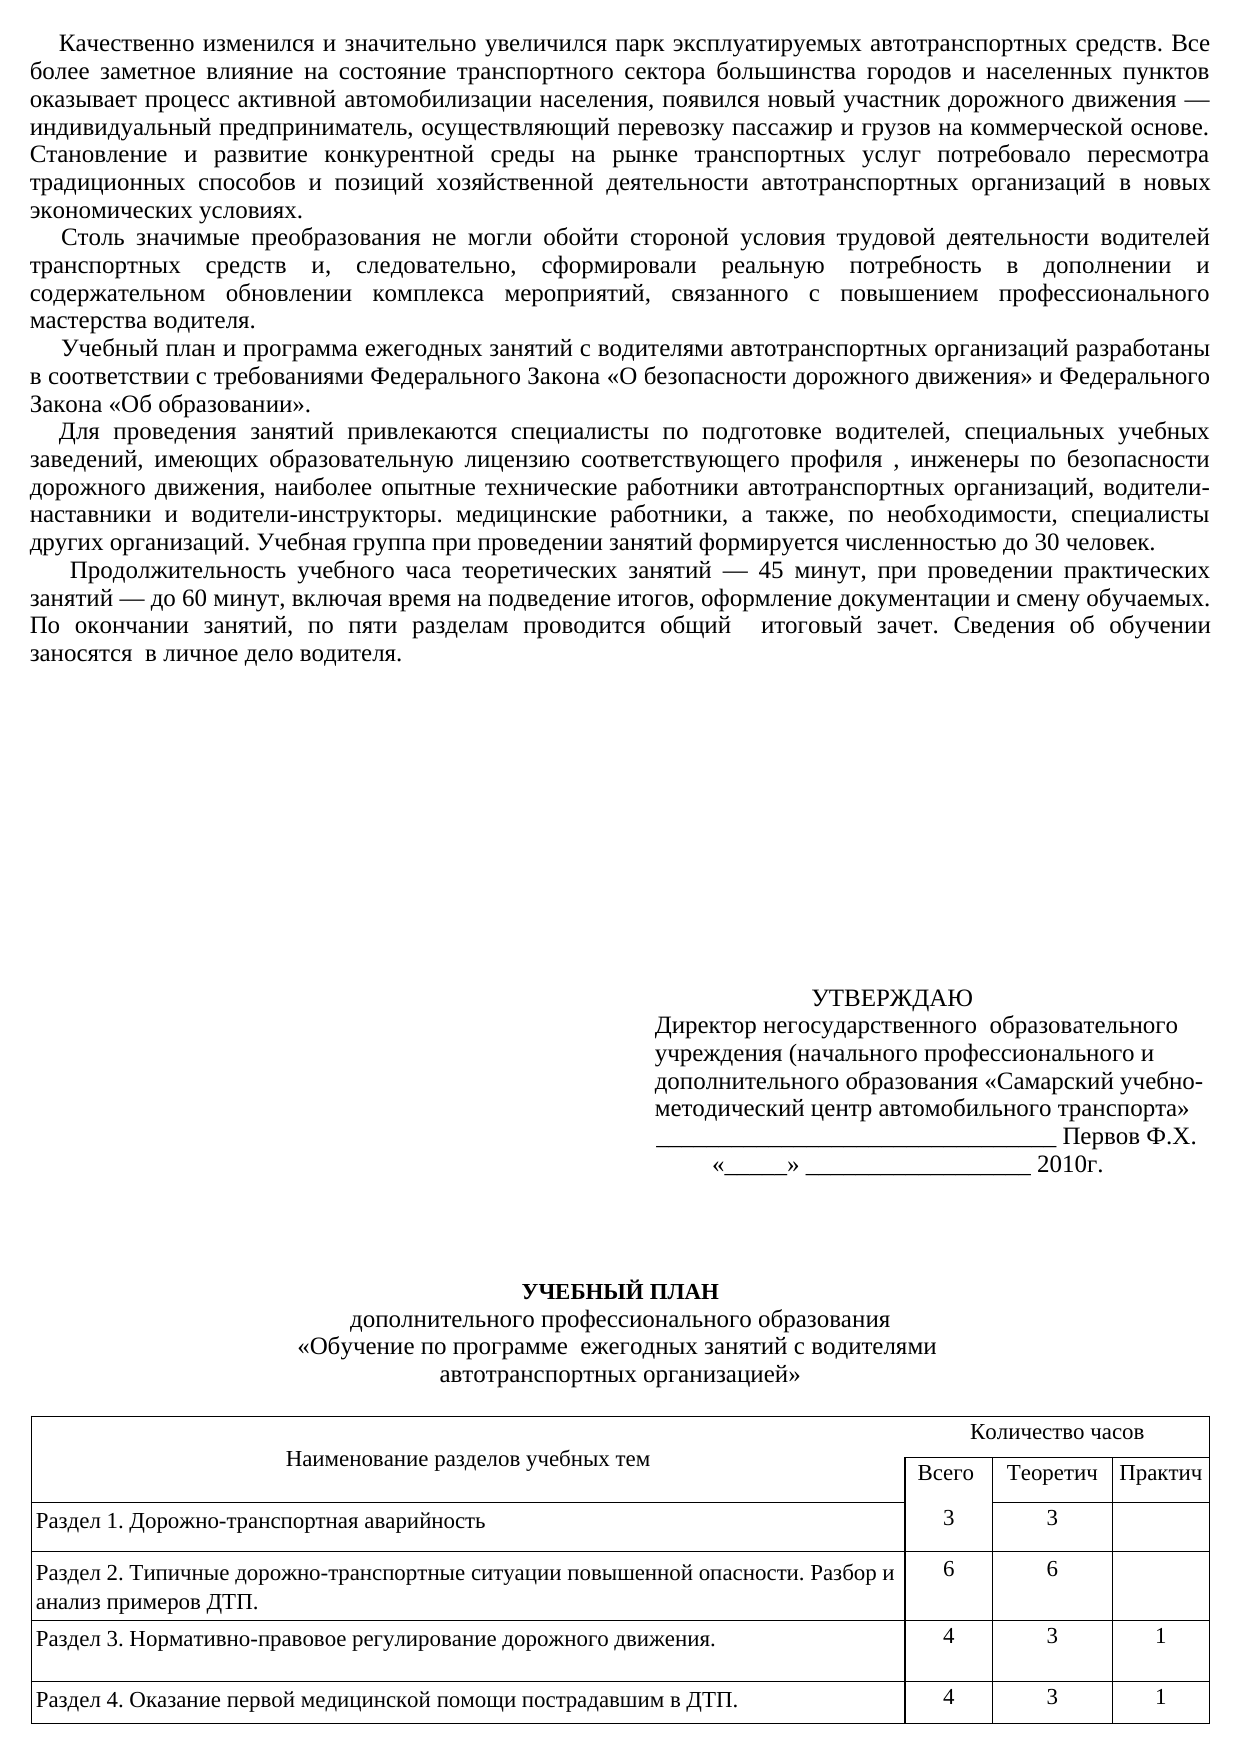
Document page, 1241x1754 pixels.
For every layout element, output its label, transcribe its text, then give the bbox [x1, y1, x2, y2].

table_cell 1 [1113, 1621, 1209, 1681]
table_cell Раздел 1. Дорожно-транспортная аварийность [32, 1503, 904, 1551]
table_cell Практич [1113, 1458, 1209, 1502]
text УТВЕРЖДАЮ [29, 984, 1211, 1011]
text Качественно изменился и значительно увеличился парк эксплуатируемых автотранспортных средств. Все более заметное влияние на состояние транспортного сектора большинства городов и населенных пунктов оказывает процесс активной автомобилизации населения, появился новый участник дорожного движения — индивидуальный предприниматель, осуществляющий перевозку пассажир и грузов на коммерческой основе. Становление и развитие конкурентной среды на рынке транспортных услуг потребовало пересмотра традиционных способов и позиций хозяйственной деятельности автотранспортных организаций в новых экономических условиях. [29, 29, 1211, 223]
table_cell Теоретич [993, 1458, 1112, 1502]
text Столь значимые преобразования не могли обойти стороной условия трудовой деятельности водителей транспортных средств и, следовательно, сформировали реальную потребность в дополнении и содержательном обновлении комплекса мероприятий, связанного с повышением профессионального мастерства водителя. [29, 223, 1211, 334]
table_cell 6 [906, 1552, 992, 1620]
table_cell Всего [906, 1458, 992, 1502]
text дополнительного образования «Самарский учебно- [29, 1067, 1211, 1094]
text Директор негосударственного образовательного [29, 1011, 1211, 1039]
text Для проведения занятий привлекаются специалисты по подготовке водителей, специальных учебных заведений, имеющих образовательную лицензию соответствующего профиля , инженеры по безопасности дорожного движения, наиболее опытные технические работники автотранспортных организаций, водители-наставники и водители-инструкторы. медицинские работники, а также, по необходимости, специалисты других организаций. Учебная группа при проведении занятий формируется численностью до 30 человек. [29, 417, 1211, 556]
table_cell Раздел 2. Типичные дорожно-транспортные ситуации повышенной опасности. Разбор и анализ примеров ДТП. [32, 1552, 904, 1620]
table_header Наименование разделов учебных тем [32, 1417, 905, 1502]
text дополнительного профессионального образования [29, 1305, 1211, 1332]
table_cell 4 [906, 1621, 992, 1681]
text учреждения (начального профессионального и [29, 1039, 1211, 1067]
text УЧЕБНЫЙ ПЛАН [29, 1279, 1211, 1305]
text Учебный план и программа ежегодных занятий с водителями автотранспортных организаций разработаны в соответствии с требованиями Федерального Закона «О безопасности дорожного движения» и Федерального Закона «Об образовании». [29, 334, 1211, 417]
table_cell 3 [993, 1621, 1112, 1681]
table_cell [1113, 1503, 1209, 1551]
table_cell 1 [1113, 1682, 1209, 1723]
table_cell 6 [993, 1552, 1112, 1620]
table_cell [1113, 1552, 1209, 1620]
table_header Количество часов [905, 1417, 1209, 1457]
table_cell 4 [906, 1682, 992, 1723]
table_cell Раздел 3. Нормативно-правовое регулирование дорожного движения. [32, 1621, 904, 1681]
text автотранспортных организацией» [29, 1360, 1211, 1388]
text «_____» __________________ 2010г. [29, 1150, 1211, 1178]
text ________________________________ Первов Ф.Х. [29, 1122, 1211, 1150]
table_cell 3 [993, 1682, 1112, 1723]
table_cell 3 [993, 1503, 1112, 1551]
text Продолжительность учебного часа теоретических занятий — 45 минут, при проведении практических занятий — до 60 минут, включая время на подведение итогов, оформление документации и смену обучаемых. По окончании занятий, по пяти разделам проводится общий итоговый зачет. Сведения об обучении заносятся в личное дело водителя. [29, 556, 1211, 667]
text методический центр автомобильного транспорта» [29, 1094, 1211, 1122]
table_cell Раздел 4. Оказание первой медицинской помощи пострадавшим в ДТП. [32, 1682, 904, 1723]
text «Обучение по программе ежегодных занятий с водителями [29, 1332, 1211, 1360]
table_cell 3 [906, 1502, 992, 1551]
